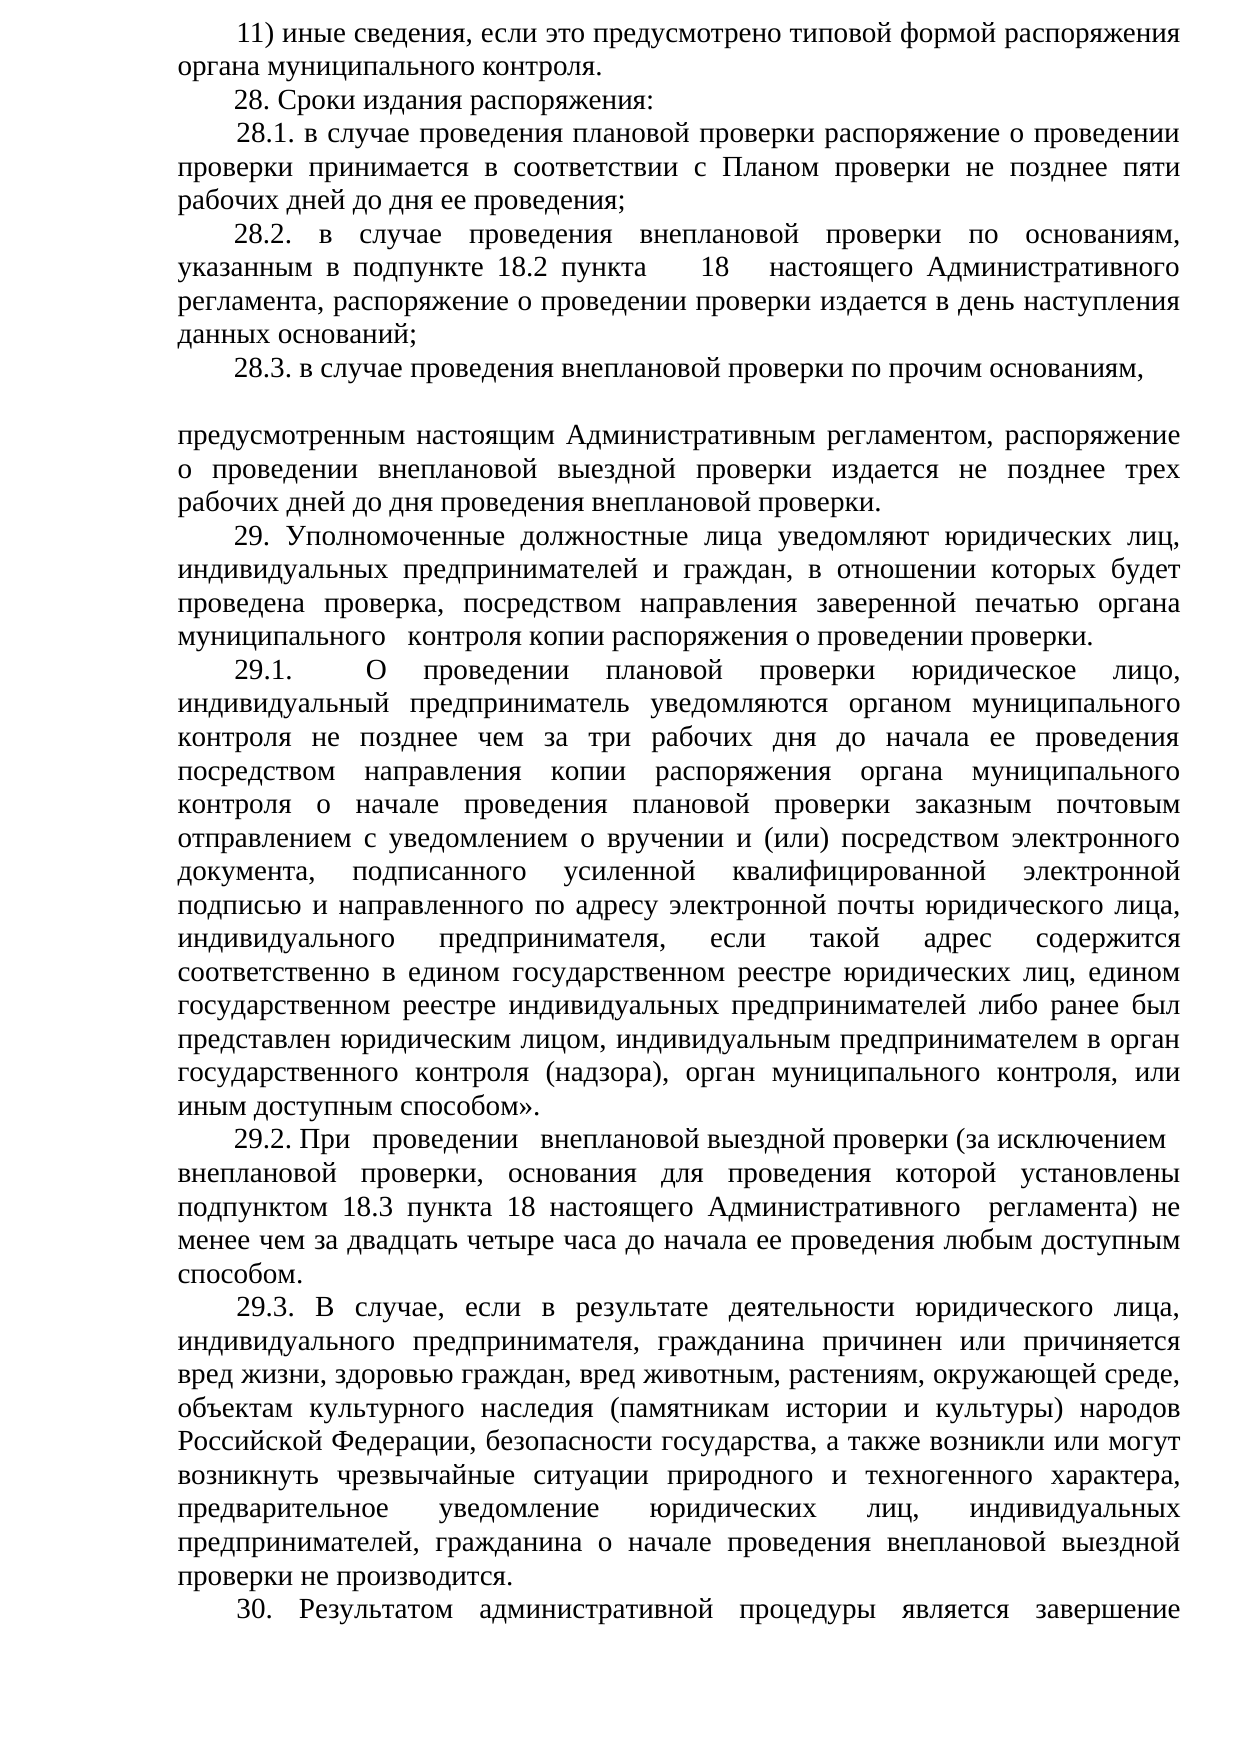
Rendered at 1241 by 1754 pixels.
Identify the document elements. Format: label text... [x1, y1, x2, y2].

text 28.2. в случае проведения внеплановой проверки по основаниям, указанным в подпункте 18.2 пункта 18 настоящего Административного регламента, распоряжение о проведении проверки издается в день наступления данных оснований; [177, 216, 1181, 350]
text 28.3. в случае проведения внеплановой проверки по прочим основаниям, [177, 350, 1181, 384]
text 28. Сроки издания распоряжения: [177, 82, 1181, 115]
text 28.1. в случае проведения плановой проверки распоряжение о проведении проверки принимается в соответствии с Планом проверки не позднее пяти рабочих дней до дня ее проведения; [177, 115, 1181, 216]
text 29.3. В случае, если в результате деятельности юридического лица, индивидуального предпринимателя, гражданина причинен или причиняется вред жизни, здоровью граждан, вред животным, растениям, окружающей среде, объектам культурного наследия (памятникам истории и культуры) народов Российской Федерации, безопасности государства, а также возникли или могут возникнуть чрезвычайные ситуации природного и техногенного характера, предварительное уведомление юридических лиц, индивидуальных предпринимателей, гражданина о начале проведения внеплановой выездной проверки не производится. [177, 1289, 1181, 1591]
text 29. Уполномоченные должностные лица уведомляют юридических лиц, индивидуальных предпринимателей и граждан, в отношении которых будет проведена проверка, посредством направления заверенной печатью органа муниципального контроля копии распоряжения о проведении проверки. [177, 518, 1181, 652]
text предусмотренным настоящим Административным регламентом, распоряжение о проведении внеплановой выездной проверки издается не позднее трех рабочих дней до дня проведения внеплановой проверки. [177, 417, 1181, 518]
text 29.1. О проведении плановой проверки юридическое лицо, индивидуальный предприниматель уведомляются органом муниципального контроля не позднее чем за три рабочих дня до начала ее проведения посредством направления копии распоряжения органа муниципального контроля о начале проведения плановой проверки заказным почтовым отправлением с уведомлением о вручении и (или) посредством электронного документа, подписанного усиленной квалифицированной электронной подписью и направленного по адресу электронной почты юридического лица, индивидуального предпринимателя, если такой адрес содержится соответственно в едином государственном реестре юридических лиц, едином государственном реестре индивидуальных предпринимателей либо ранее был представлен юридическим лицом, индивидуальным предпринимателем в орган государственного контроля (надзора), орган муниципального контроля, или иным доступным способом». [177, 652, 1181, 1122]
text 11) иные сведения, если это предусмотрено типовой формой распоряжения органа муниципального контроля. [177, 15, 1181, 82]
text 30. Результатом административной процедуры является завершение [177, 1591, 1181, 1625]
text внеплановой проверки, основания для проведения которой установлены подпунктом 18.3 пункта 18 настоящего Административного регламента) не менее чем за двадцать четыре часа до начала ее проведения любым доступным способом. [177, 1155, 1181, 1289]
text 29.2. При проведении внеплановой выездной проверки (за исключением [177, 1122, 1181, 1155]
